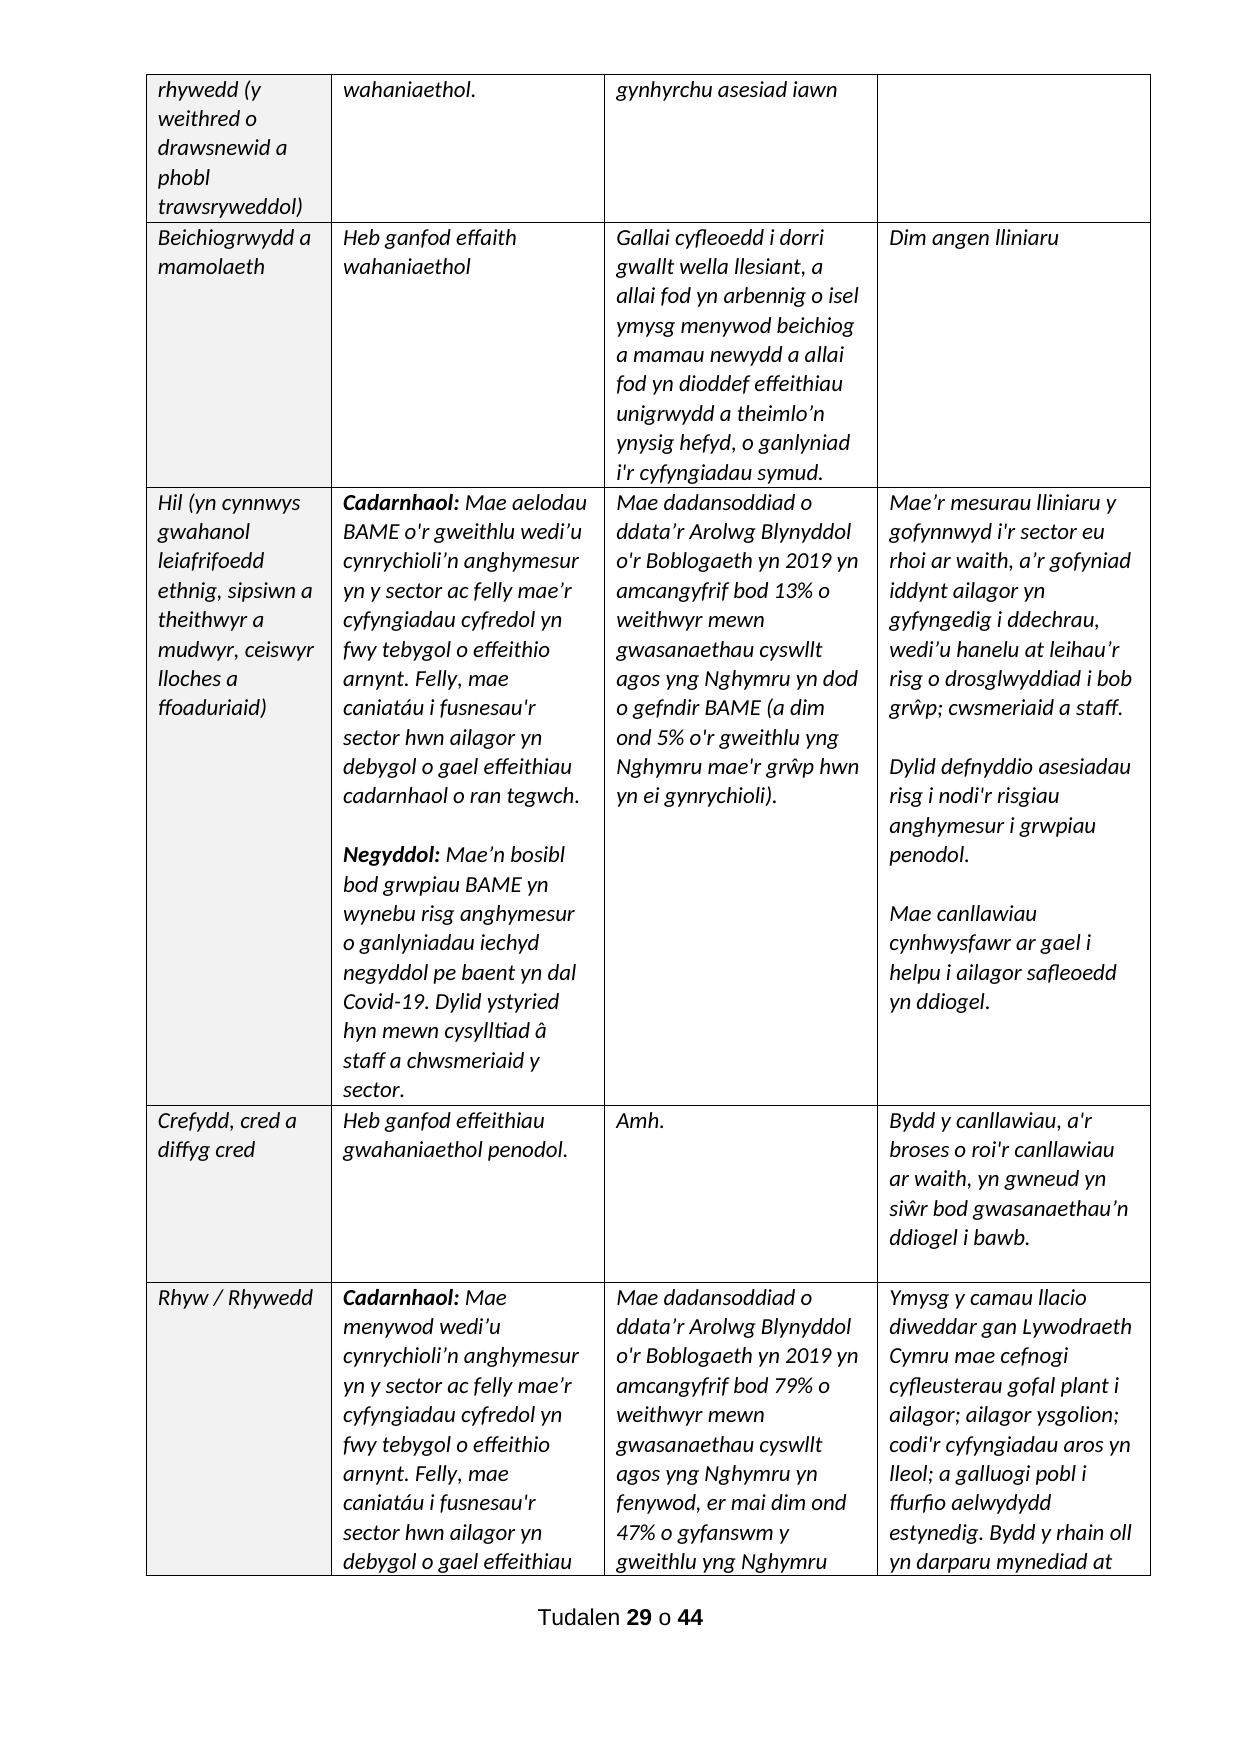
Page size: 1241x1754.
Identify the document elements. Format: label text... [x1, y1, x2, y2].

table_cell Heb ganfod effeithiau gwahaniaethol penodol. [332, 1106, 604, 1282]
table_cell [878, 75, 1150, 222]
table_cell Heb ganfod effaith wahaniaethol [332, 223, 604, 487]
table_cell rhywedd (y weithred o drawsnewid a phobl trawsryweddol) [147, 75, 331, 222]
table_cell Beichiogrwydd a mamolaeth [147, 223, 331, 487]
table_cell Amh. [605, 1106, 877, 1282]
table_cell Ymysg y camau llacio diweddar gan Lywodraeth Cymru mae cefnogi cyfleusterau gofal plant i ailagor; ailagor ysgolion; codi'r cyfyngiadau aros yn lleol; a galluogi pobl i ffurfio aelwydydd estynedig. Bydd y rhain oll yn darparu mynediad at [878, 1283, 1150, 1575]
table_cell wahaniaethol. [332, 75, 604, 222]
table_cell Mae dadansoddiad o ddata’r Arolwg Blynyddol o'r Boblogaeth yn 2019 yn amcangyfrif bod 79% o weithwyr mewn gwasanaethau cyswllt agos yng Nghymru yn fenywod, er mai dim ond 47% o gyfanswm y gweithlu yng Nghymru [605, 1283, 877, 1575]
table_cell Dim angen lliniaru [878, 223, 1150, 487]
table_cell Bydd y canllawiau, a'r broses o roi'r canllawiau ar waith, yn gwneud yn siŵr bod gwasanaethau’n ddiogel i bawb. [878, 1106, 1150, 1282]
table_cell Mae’r mesurau lliniaru y gofynnwyd i'r sector eu rhoi ar waith, a’r gofyniad iddynt ailagor yn gyfyngedig i ddechrau, wedi’u hanelu at leihau’r risg o drosglwyddiad i bob grŵp; cwsmeriaid a staff. Dylid defnyddio asesiadau risg i nodi'r risgiau anghymesur i grwpiau penodol. Mae canllawiau cynhwysfawr ar gael i helpu i ailagor safleoedd yn ddiogel. [878, 488, 1150, 1105]
table_cell Gallai cyfleoedd i dorri gwallt wella llesiant, a allai fod yn arbennig o isel ymysg menywod beichiog a mamau newydd a allai fod yn dioddef effeithiau unigrwydd a theimlo’n ynysig hefyd, o ganlyniad i'r cyfyngiadau symud. [605, 223, 877, 487]
table_cell gynhyrchu asesiad iawn [605, 75, 877, 222]
table_cell Crefydd, cred a diffyg cred [147, 1106, 331, 1282]
table_cell Cadarnhaol: Mae aelodau BAME o'r gweithlu wedi’u cynrychioli’n anghymesur yn y sector ac felly mae’r cyfyngiadau cyfredol yn fwy tebygol o effeithio arnynt. Felly, mae caniatáu i fusnesau'r sector hwn ailagor yn debygol o gael effeithiau cadarnhaol o ran tegwch. Negyddol: Mae’n bosibl bod grwpiau BAME yn wynebu risg anghymesur o ganlyniadau iechyd negyddol pe baent yn dal Covid-19. Dylid ystyried hyn mewn cysylltiad â staff a chwsmeriaid y sector. [332, 488, 604, 1105]
table_cell Mae dadansoddiad o ddata’r Arolwg Blynyddol o'r Boblogaeth yn 2019 yn amcangyfrif bod 13% o weithwyr mewn gwasanaethau cyswllt agos yng Nghymru yn dod o gefndir BAME (a dim ond 5% o'r gweithlu yng Nghymru mae'r grŵp hwn yn ei gynrychioli). [605, 488, 877, 1105]
table_cell Cadarnhaol: Mae menywod wedi’u cynrychioli’n anghymesur yn y sector ac felly mae’r cyfyngiadau cyfredol yn fwy tebygol o effeithio arnynt. Felly, mae caniatáu i fusnesau'r sector hwn ailagor yn debygol o gael effeithiau [332, 1283, 604, 1575]
table_cell Hil (yn cynnwys gwahanol leiafrifoedd ethnig, sipsiwn a theithwyr a mudwyr, ceiswyr lloches a ffoaduriaid) [147, 488, 331, 1105]
table_cell Rhyw / Rhywedd [147, 1283, 331, 1575]
